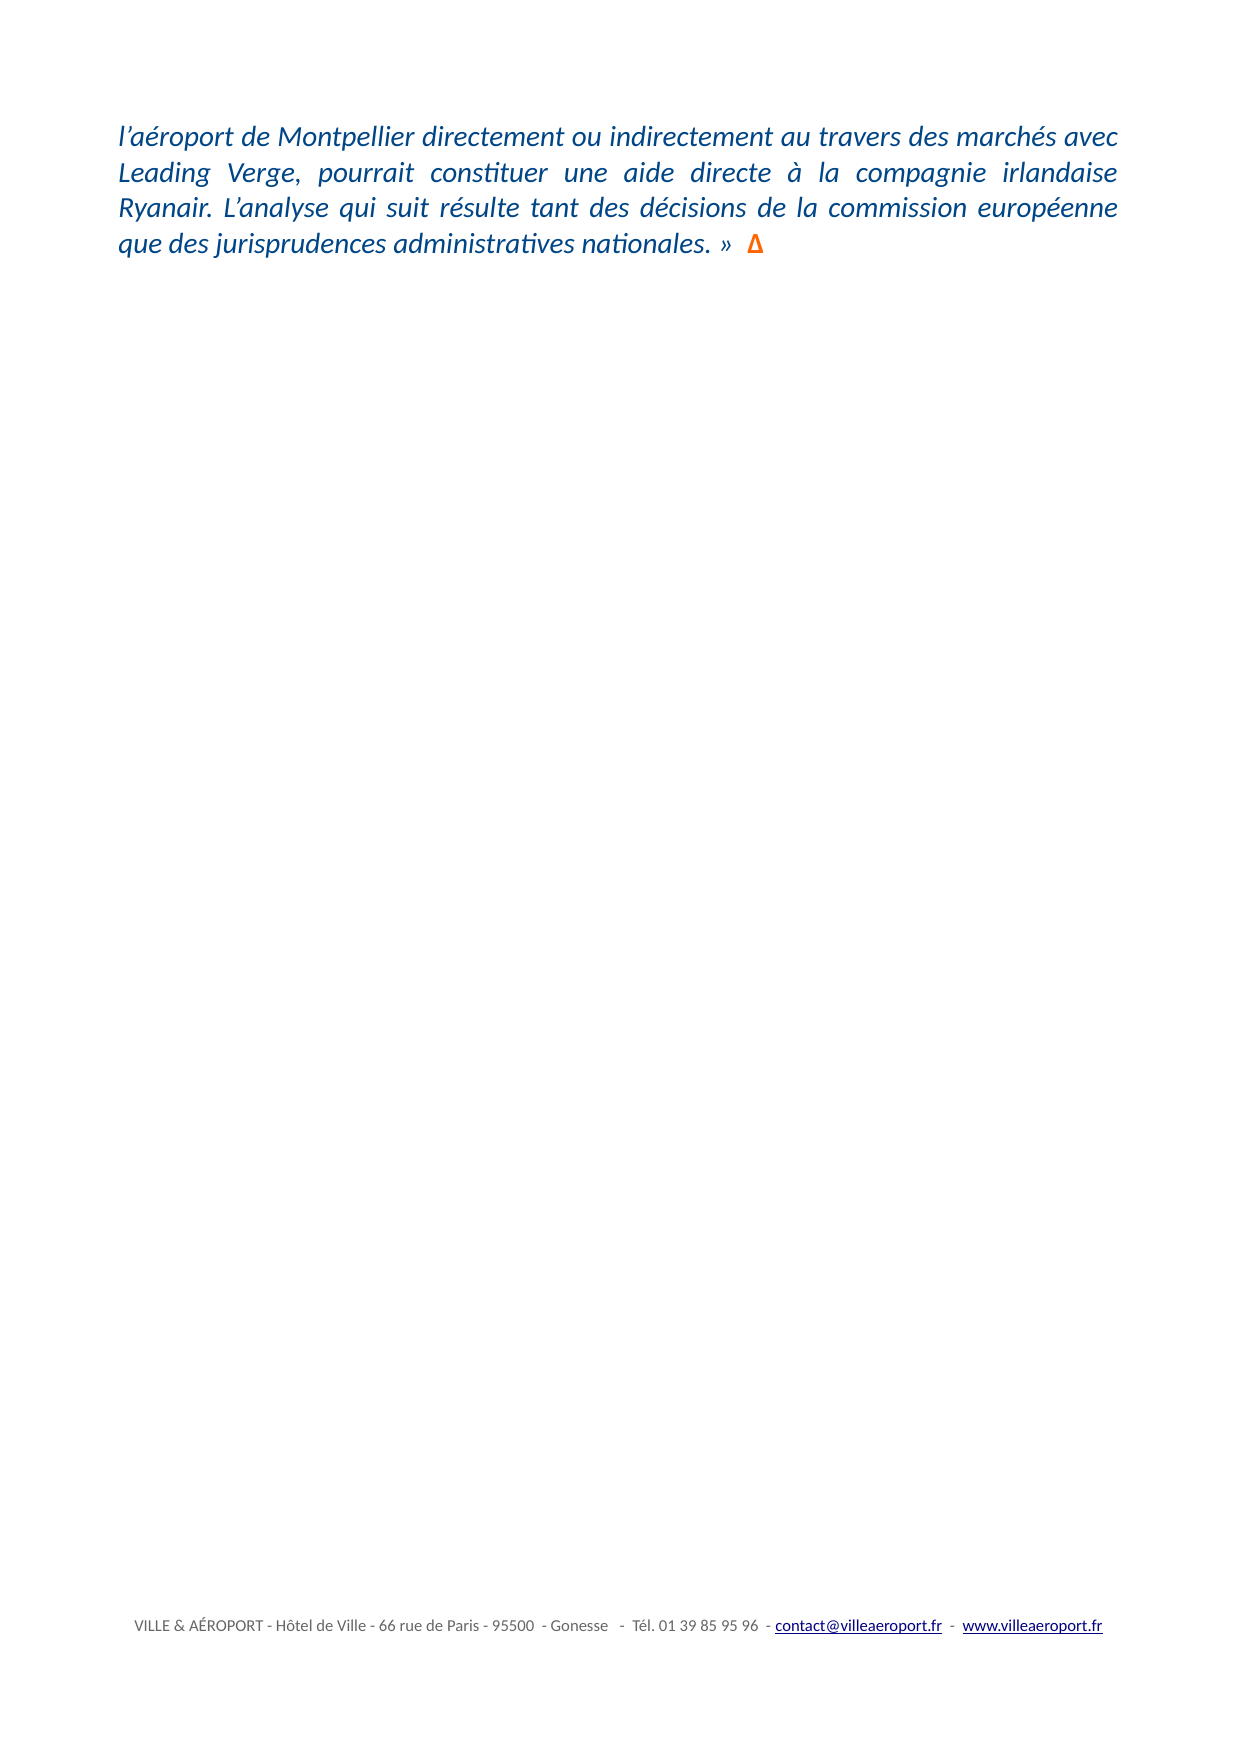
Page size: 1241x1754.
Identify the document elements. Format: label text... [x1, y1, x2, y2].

text l’aéroport de Montpellier directement ou indirectement au travers des marchés avec Leading Verge, pourrait constituer une aide directe à la compagnie irlandaise Ryanair. L’analyse qui suit résulte tant des décisions de la commission européenne que des jurisprudences administratives nationales. » Δ [118, 118, 1122, 261]
